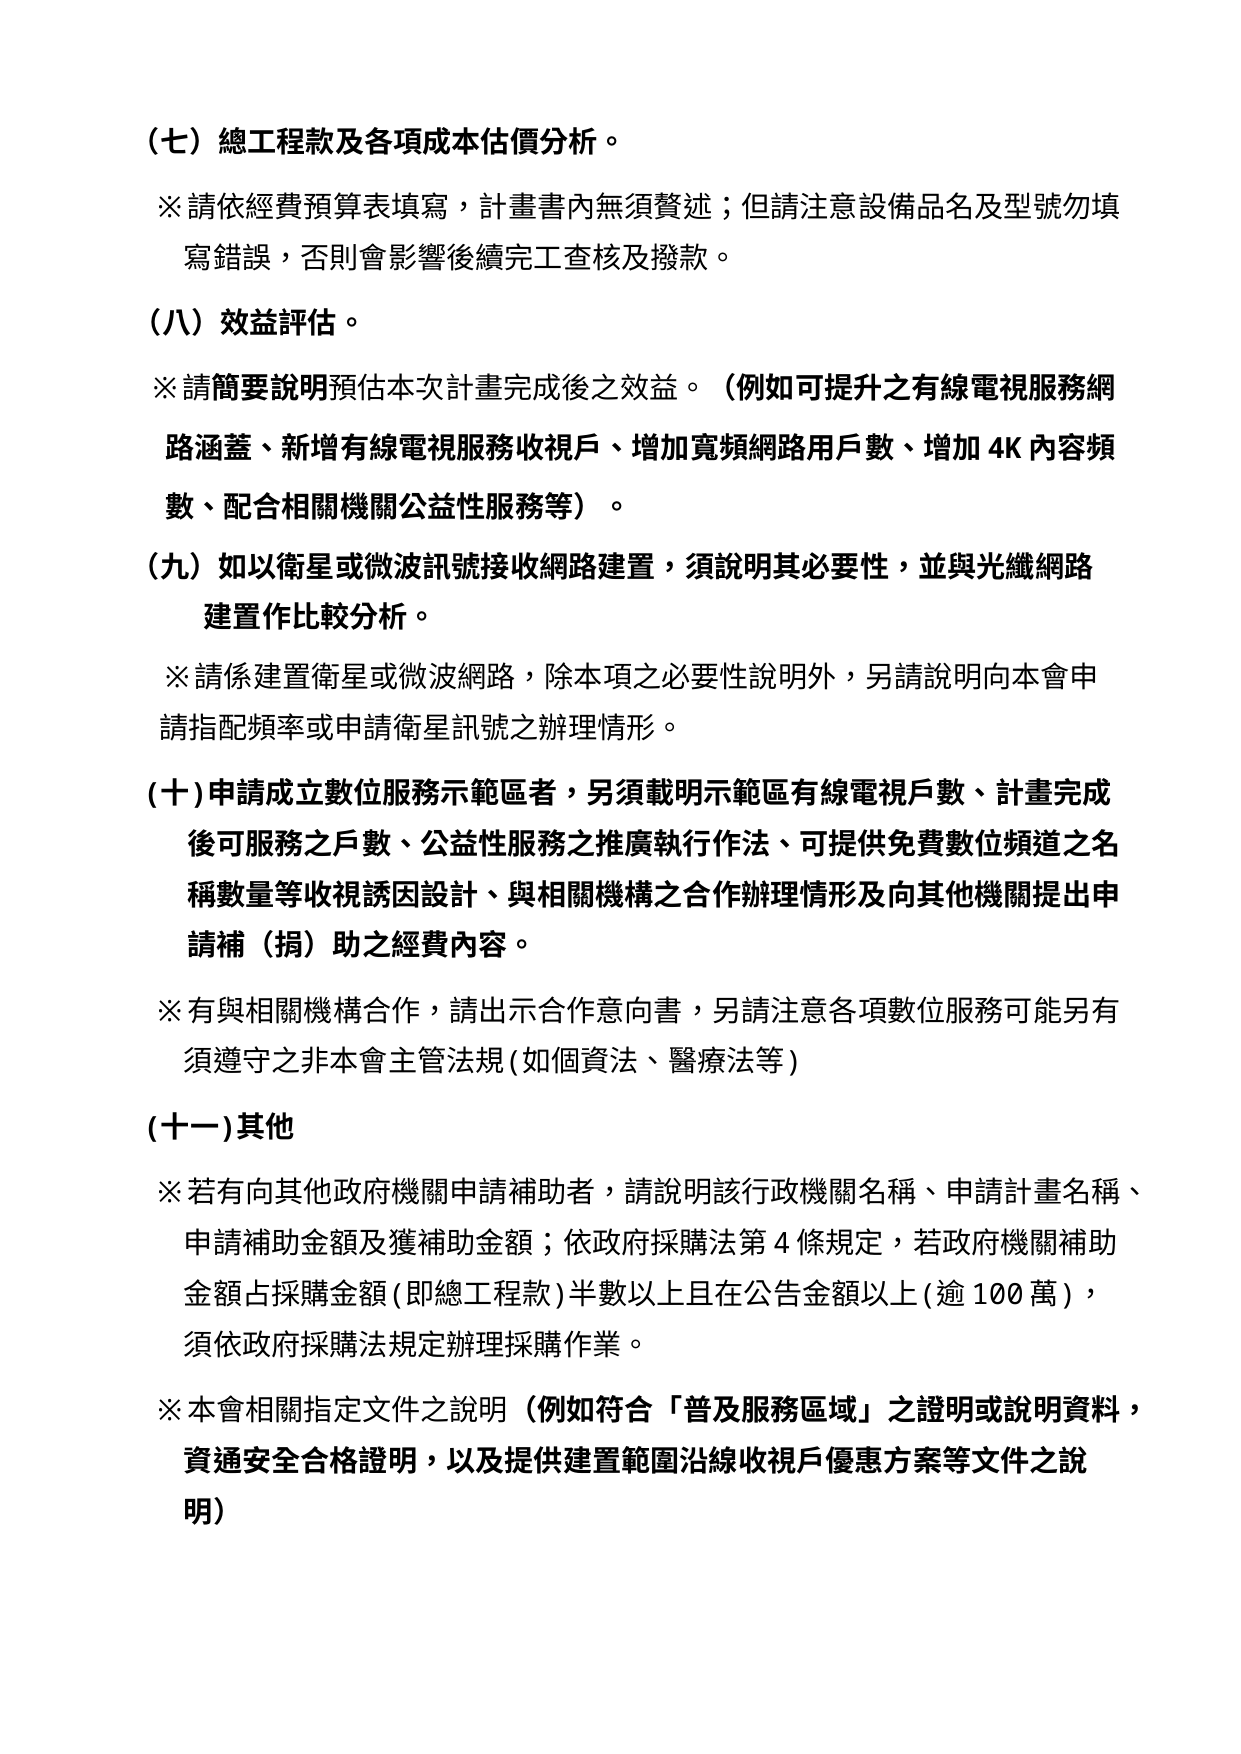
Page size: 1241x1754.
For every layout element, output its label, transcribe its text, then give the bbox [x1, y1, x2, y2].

text （九）如以衛星或微波訊號接收網路建置，須說明其必要性，並與光纖網路建置作比較分析。 [131, 543, 1122, 636]
text ※若有向其他政府機關申請補助者，請說明該行政機關名稱、申請計畫名稱、申請補助金額及獲補助金額；依政府採購法第4條規定，若政府機關補助金額占採購金額(即總工程款)半數以上且在公告金額以上(逾100萬)，須依政府採購法規定辦理採購作業。 [152, 1169, 1122, 1364]
text (十)申請成立數位服務示範區者，另須載明示範區有線電視戶數、計畫完成後可服務之戶數、公益性服務之推廣執行作法、可提供免費數位頻道之名稱數量等收視誘因設計、與相關機構之合作辦理情形及向其他機關提出申請補（捐）助之經費內容。 [143, 769, 1122, 964]
text （八）效益評估。 [118, 299, 1122, 342]
text (十一)其他 [143, 1103, 1122, 1146]
text ※本會相關指定文件之說明（例如符合「普及服務區域」之證明或說明資料，資通安全合格證明，以及提供建置範圍沿線收視戶優惠方案等文件之說明） [152, 1387, 1122, 1531]
text （七）總工程款及各項成本估價分析。 [131, 118, 1122, 160]
text ※請簡要說明預估本次計畫完成後之效益。（例如可提升之有線電視服務網 [118, 365, 1122, 407]
text 數、配合相關機關公益性服務等）。 [118, 484, 1122, 526]
text ※有與相關機構合作，請出示合作意向書，另請注意各項數位服務可能另有須遵守之非本會主管法規(如個資法、醫療法等) [152, 987, 1122, 1080]
text ※請係建置衛星或微波網路，除本項之必要性說明外，另請說明向本會申請指配頻率或申請衛星訊號之辦理情形。 [159, 653, 1122, 747]
text 路涵蓋、新增有線電視服務收視戶、增加寬頻網路用戶數、增加4K內容頻 [118, 424, 1122, 467]
text ※請依經費預算表填寫，計畫書內無須贅述；但請注意設備品名及型號勿填寫錯誤，否則會影響後續完工查核及撥款。 [152, 183, 1122, 277]
